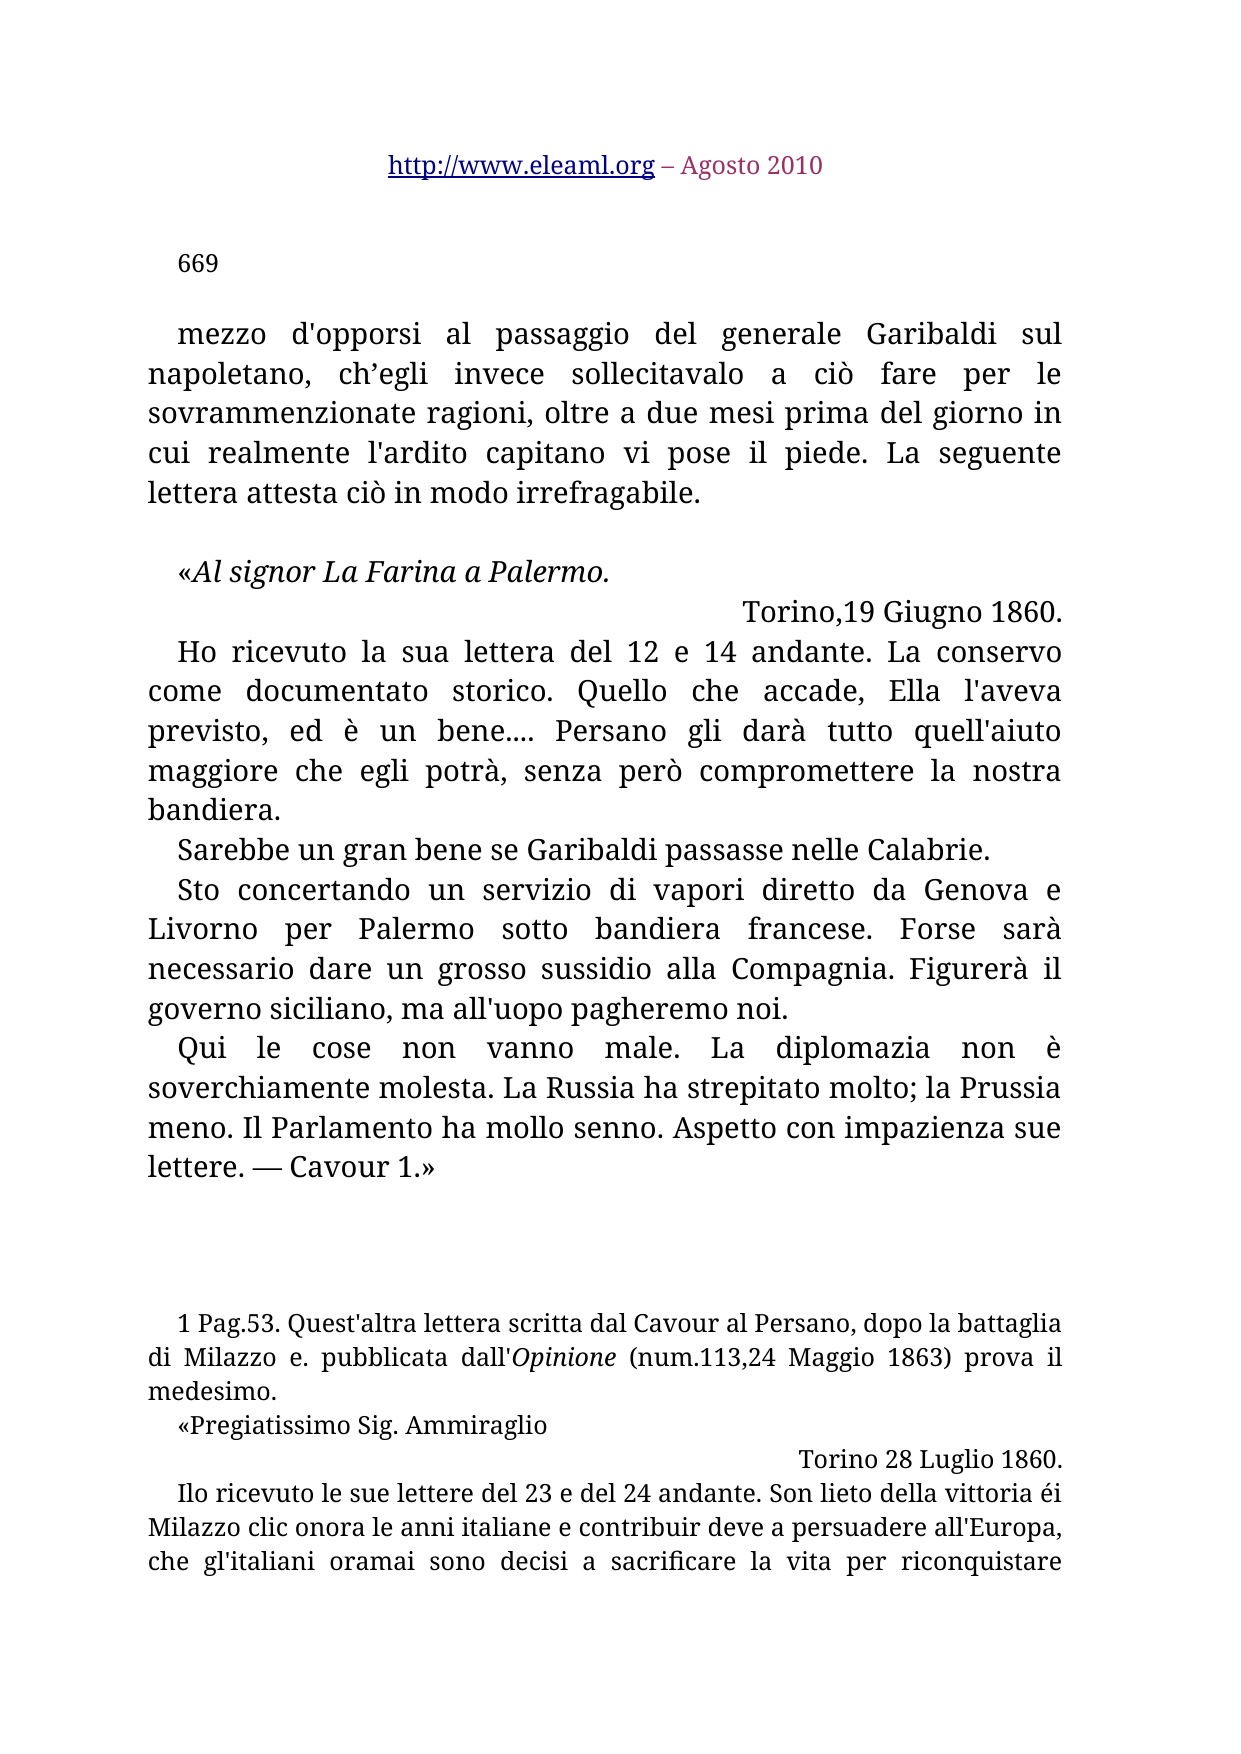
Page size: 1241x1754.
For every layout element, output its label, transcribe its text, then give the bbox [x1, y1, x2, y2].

text «Al signor La Farina a Palermo. [148, 551, 1063, 591]
text 669 [148, 245, 1063, 279]
text «Pregiatissimo Sig. Ammiraglio [148, 1408, 1063, 1442]
text mezzo d'opporsi al passaggio del generale Garibaldi sul napoletano, ch’egli invece sollecitavalo a ciò fare per le sovrammenzionate ragioni, oltre a due mesi prima del giorno in cui realmente l'ardito capitano vi pose il piede. La seguente lettera attesta ciò in modo irrefragabile. [148, 313, 1063, 512]
text Torino 28 Luglio 1860. [148, 1442, 1063, 1476]
text Ho ricevuto la sua lettera del 12 e 14 andante. La conservo come documentato storico. Quello che accade, Ella l'aveva previsto, ed è un bene.... Persano gli darà tutto quell'aiuto maggiore che egli potrà, senza però compromettere la nostra bandiera. [148, 631, 1063, 829]
text Qui le cose non vanno male. La diplomazia non è soverchiamente molesta. La Russia ha strepitato molto; la Prussia meno. Il Parlamento ha mollo senno. Aspetto con impazienza sue lettere. — Cavour 1.» [148, 1028, 1063, 1186]
text Sto concertando un servizio di vapori diretto da Genova e Livorno per Palermo sotto bandiera francese. Forse sarà necessario dare un grosso sussidio alla Compagnia. Figurerà il governo siciliano, ma all'uopo pagheremo noi. [148, 869, 1063, 1028]
text Ilo ricevuto le sue lettere del 23 e del 24 andante. Son lieto della vittoria éi Milazzo clic onora le anni italiane e contribuir deve a persuadere all'Europa, che gl'italiani oramai sono decisi a sacrificare la vita per riconquistare [148, 1476, 1063, 1578]
text 1 Pag.53. Quest'altra lettera scritta dal Cavour al Persano, dopo la battaglia di Milazzo e. pubblicata dall'Opinione (num.113,24 Maggio 1863) prova il medesimo. [148, 1306, 1063, 1408]
text Sarebbe un gran bene se Garibaldi passasse nelle Calabrie. [148, 829, 1063, 869]
text Torino,19 Giugno 1860. [148, 591, 1063, 631]
